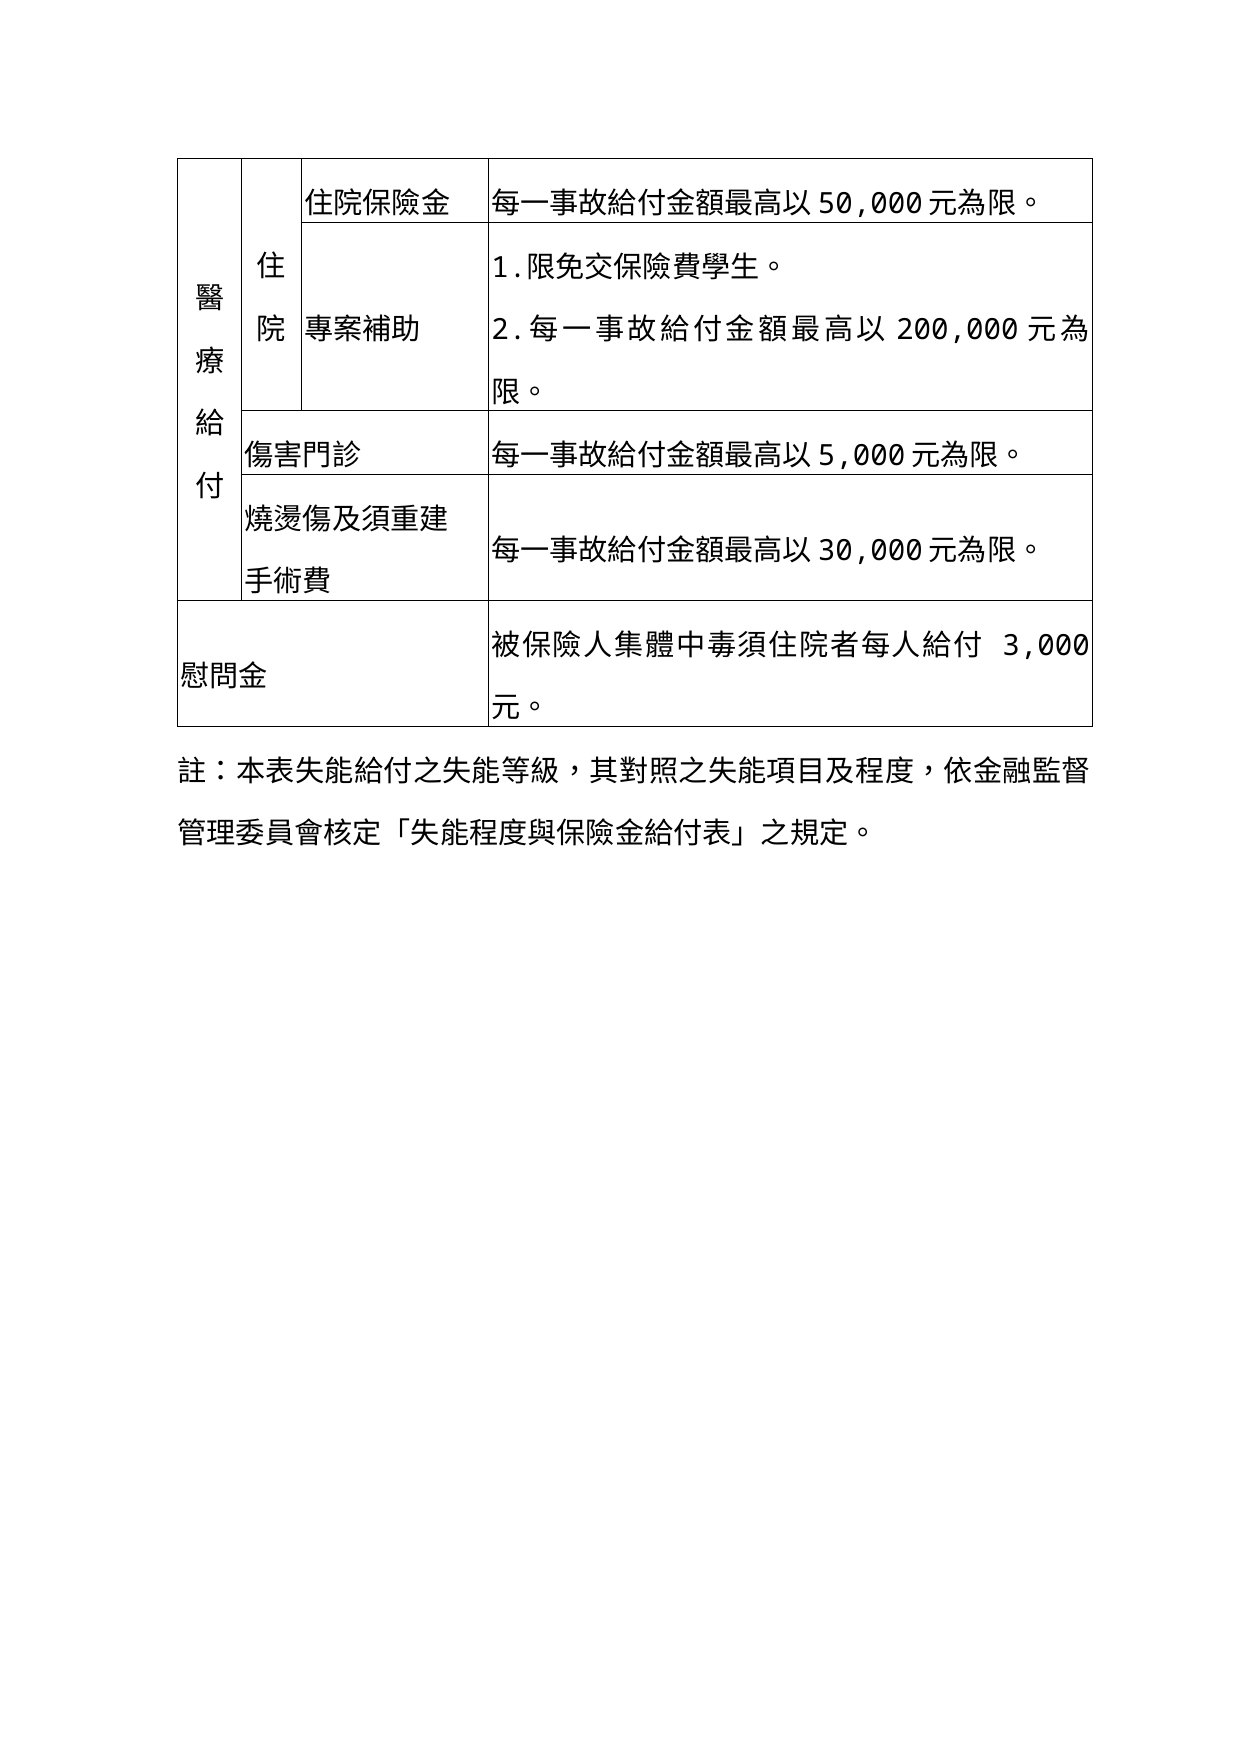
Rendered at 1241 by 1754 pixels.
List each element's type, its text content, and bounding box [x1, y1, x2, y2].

table_cell 每一事故給付金額最高以50,000元為限。 [489, 159, 1092, 222]
table_cell 傷害門診 [242, 411, 488, 474]
table_cell 每一事故給付金額最高以5,000元為限。 [489, 411, 1092, 474]
table_cell 1.限免交保險費學生。 2.每一事故給付金額最高以200,000元為限。 [489, 223, 1092, 410]
table_cell 慰問金 [178, 601, 488, 726]
table_cell 醫 療 給 付 [178, 159, 241, 600]
table_cell 每一事故給付金額最高以30,000元為限。 [489, 475, 1092, 600]
table_cell 被保險人集體中毒須住院者每人給付 3,000元。 [489, 601, 1092, 726]
table_cell 住院保險金 [302, 159, 488, 222]
table_cell 燒燙傷及須重建 手術費 [242, 475, 488, 600]
table_cell 專案補助 [302, 223, 488, 410]
text 註：本表失能給付之失能等級，其對照之失能項目及程度，依金融監督管理委員會核定「失能程度與保險金給付表」之規定。 [177, 727, 1092, 852]
table_cell 住院 [242, 159, 301, 410]
